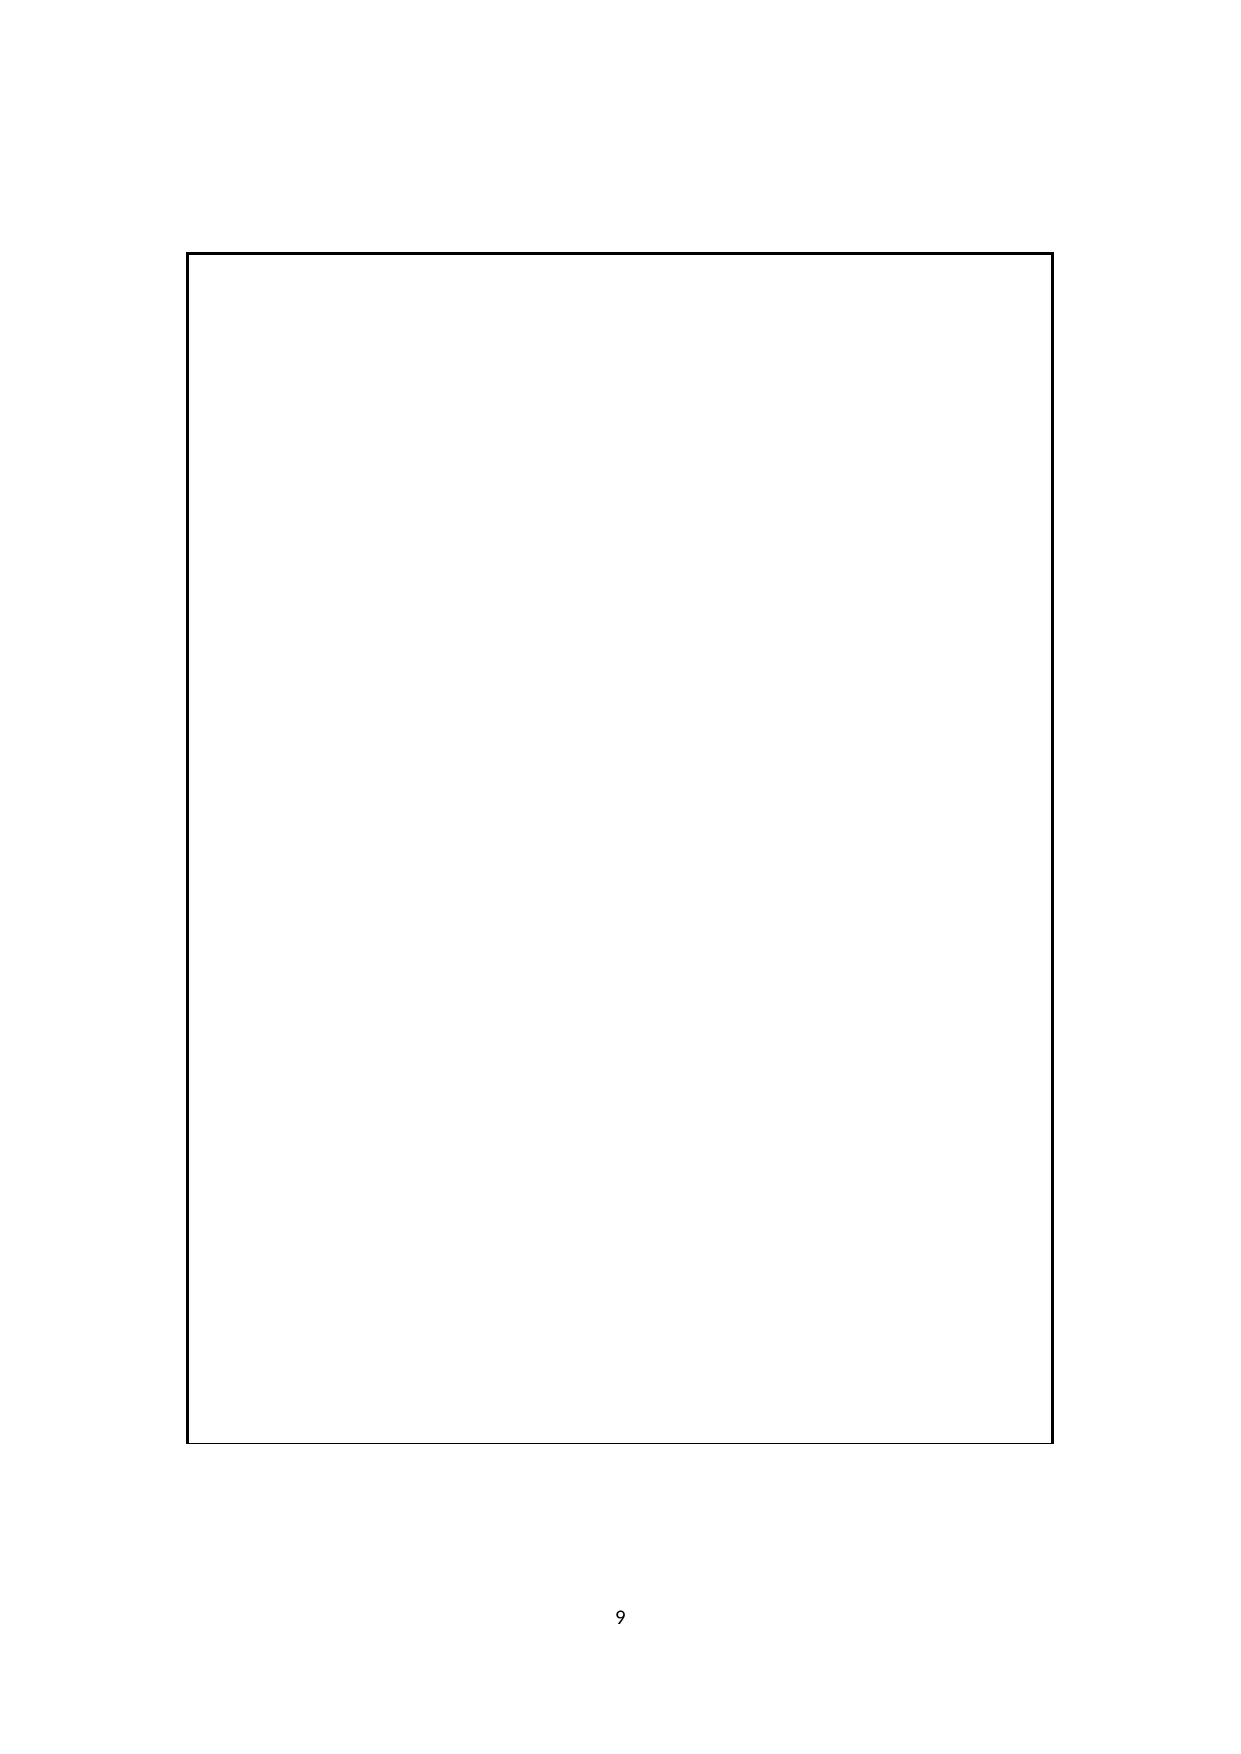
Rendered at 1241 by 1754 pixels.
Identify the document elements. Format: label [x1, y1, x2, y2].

table_cell [189, 255, 1051, 1443]
